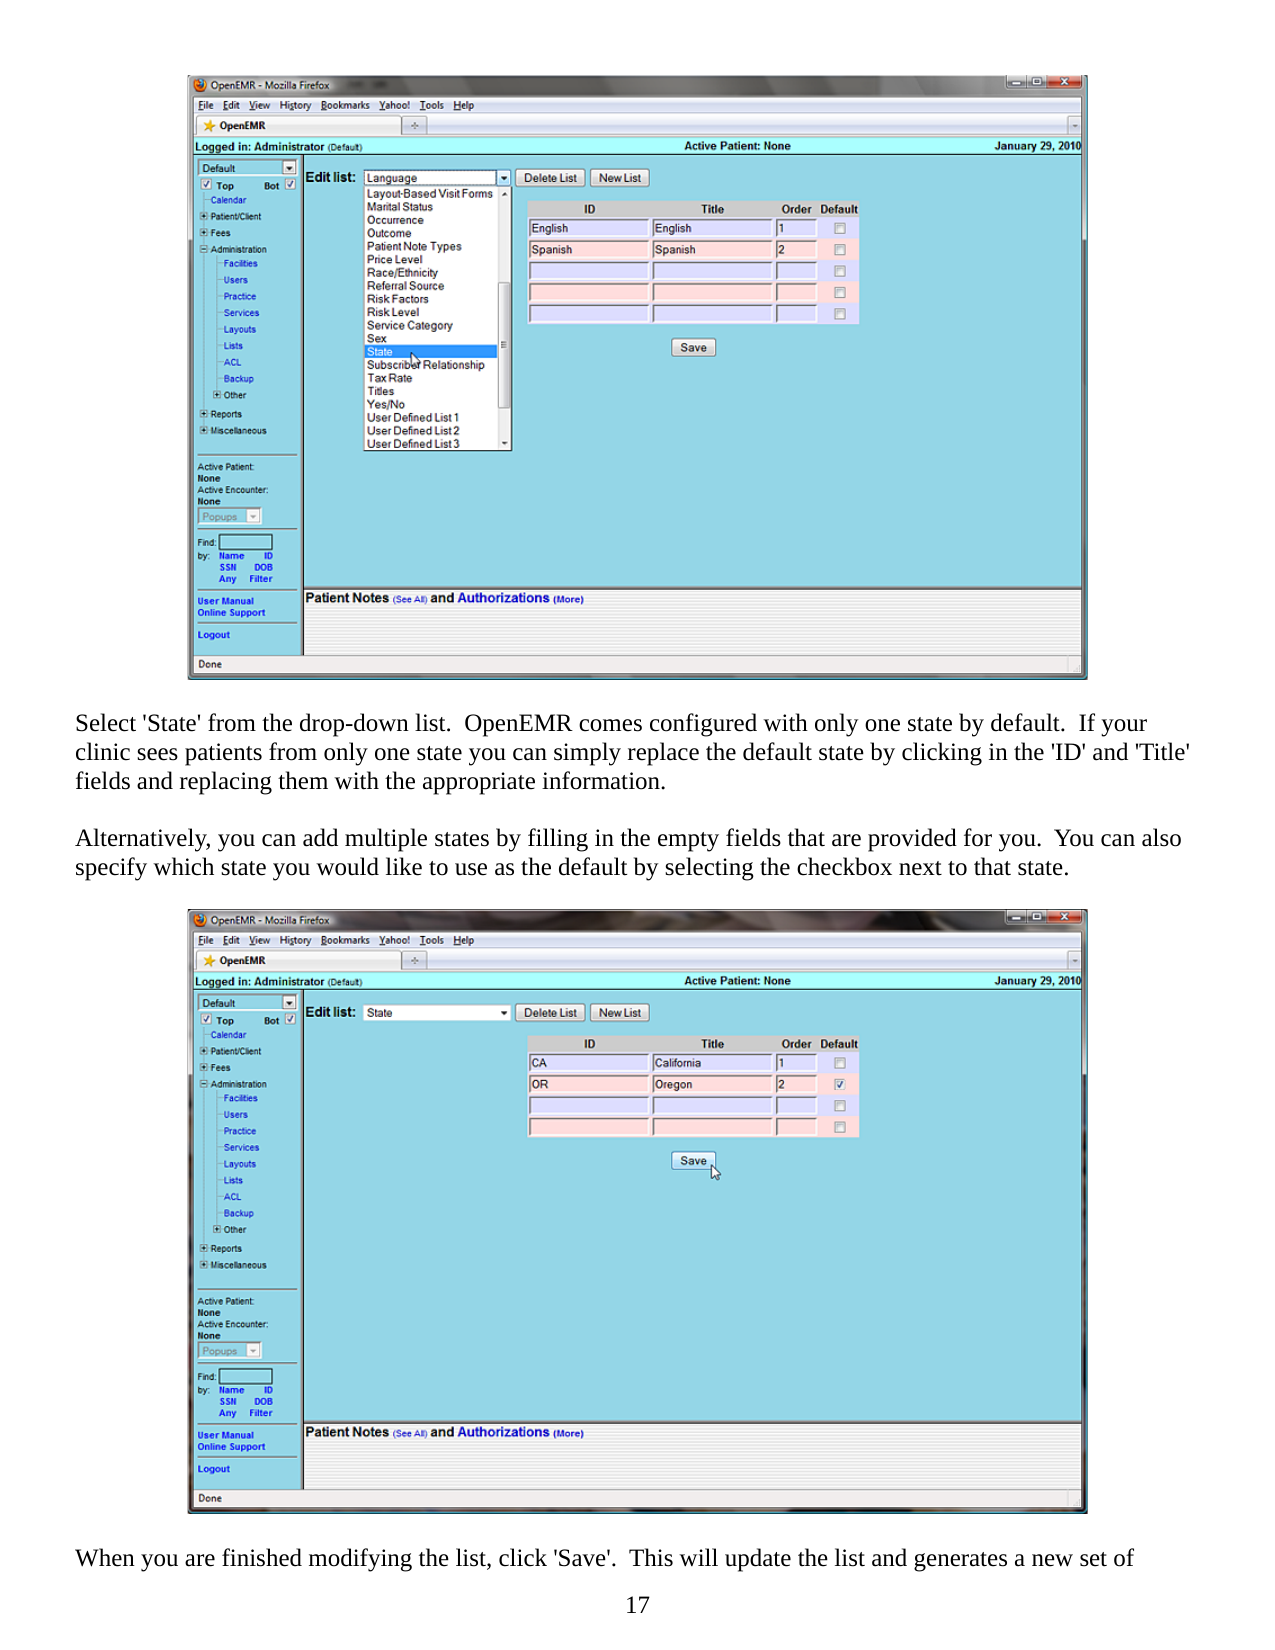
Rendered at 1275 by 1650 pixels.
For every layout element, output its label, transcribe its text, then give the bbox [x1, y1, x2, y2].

picture [187, 909, 1088, 1514]
picture [187, 75, 1088, 680]
text When you are finished modifying the list, click 'Save'. This will update the list and generates a new set of [75, 1543, 1200, 1571]
text Alternatively, you can add multiple states by filling in the empty fields that are provided for you. You can also specify which state you would like to use as the default by selecting the checkbox next to that state. [75, 823, 1200, 881]
text Select 'State' from the drop-down list. OpenEMR comes configured with only one state by default. If your clinic sees patients from only one state you can simply replace the default state by clicking in the 'ID' and 'Title' fields and replacing them with the appropriate information. [75, 708, 1200, 794]
